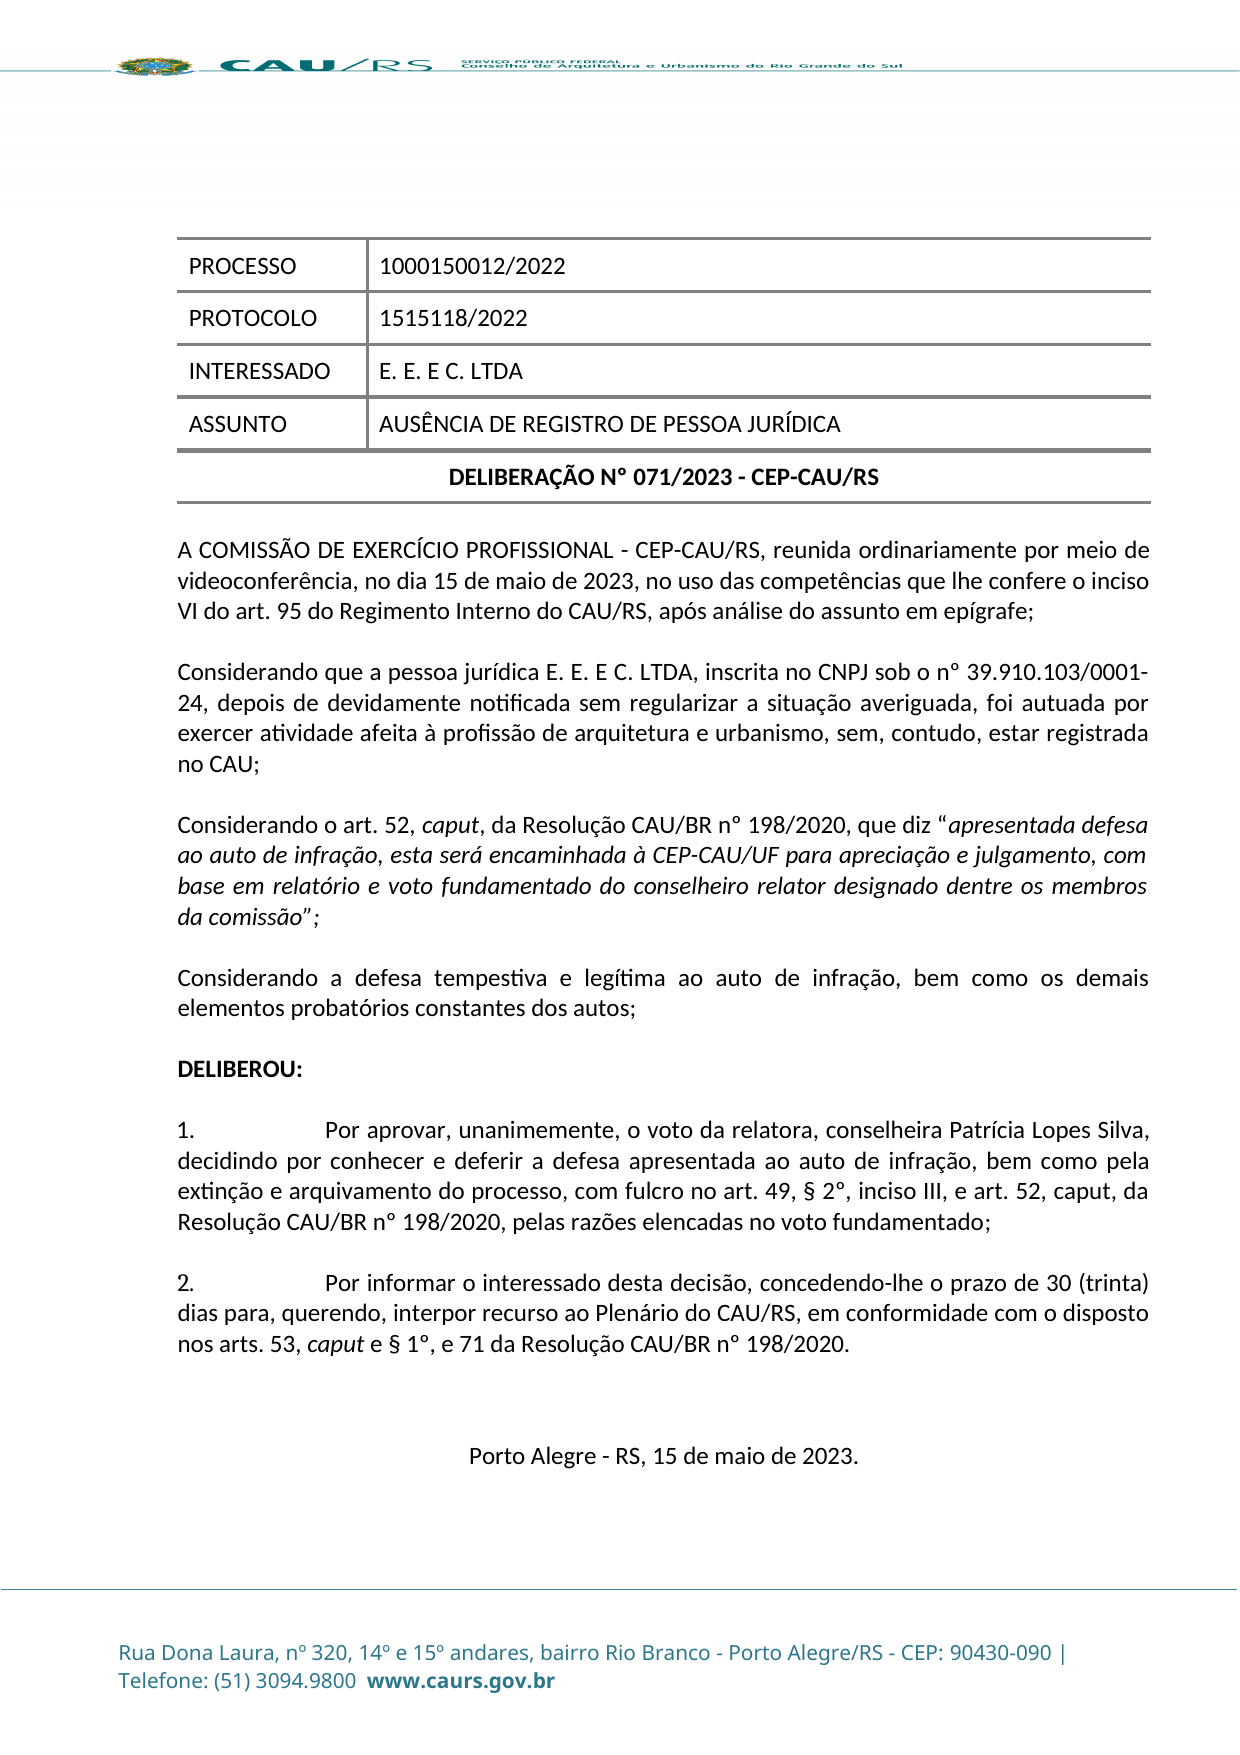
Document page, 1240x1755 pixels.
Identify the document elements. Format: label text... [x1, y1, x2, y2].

table_cell AUSÊNCIA DE REGISTRO DE PESSOA JURÍDICA [369, 399, 1151, 448]
table_cell E. E. E C. LTDA [369, 346, 1151, 395]
table_cell DELIBERAÇÃO Nº 071/2023 - CEP-CAU/RS [177, 453, 1151, 501]
table_cell INTERESSADO [177, 346, 366, 395]
list Por aprovar, unanimemente, o voto da relatora, conselheira Patrícia Lopes Silva, decidindo por conhecer e deferir a defesa apresentada ao auto de infração, bem como pela extinção e arquivamento do processo, com fulcro no art. 49, § 2º, inciso III, e art. 52, caput, da Resolução CAU/BR nº 198/2020, pelas razões elencadas no voto fundamentado; [176, 1114, 1151, 1236]
list Por informar o interessado desta decisão, concedendo-lhe o prazo de 30 (trinta) dias para, querendo, interpor recurso ao Plenário do CAU/RS, em conformidade com o disposto nos arts. 53, caput e § 1º, e 71 da Resolução CAU/BR nº 198/2020. [177, 1267, 1151, 1358]
text A COMISSÃO DE EXERCÍCIO PROFISSIONAL - CEP-CAU/RS, reunida ordinariamente por meio de videoconferência, no dia 15 de maio de 2023, no uso das competências que lhe confere o inciso VI do art. 95 do Regimento Interno do CAU/RS, após análise do assunto em epígrafe; [177, 534, 1151, 626]
table_header 1000150012/2022 [369, 240, 1151, 290]
text Considerando o art. 52, caput, da Resolução CAU/BR nº 198/2020, que diz “apresentada defesa ao auto de infração, esta será encaminhada à CEP-CAU/UF para apreciação e julgamento, com base em relatório e voto fundamentado do conselheiro relator designado dentre os membros da comissão”; [177, 809, 1151, 931]
text Considerando a defesa tempestiva e legítima ao auto de infração, bem como os demais elementos probatórios constantes dos autos; [177, 962, 1151, 1023]
text Porto Alegre - RS, 15 de maio de 2023. [177, 1440, 1151, 1471]
text DELIBEROU: [177, 1053, 1151, 1084]
table_header PROCESSO [177, 240, 366, 290]
table_cell PROTOCOLO [177, 293, 366, 343]
text Considerando que a pessoa jurídica E. E. E C. LTDA, inscrita no CNPJ sob o nº 39.910.103/0001-24, depois de devidamente notificada sem regularizar a situação averiguada, foi autuada por exercer atividade afeita à profissão de arquitetura e urbanismo, sem, contudo, estar registrada no CAU; [177, 657, 1151, 779]
table_cell 1515118/2022 [369, 293, 1151, 343]
table_cell ASSUNTO [177, 399, 366, 448]
